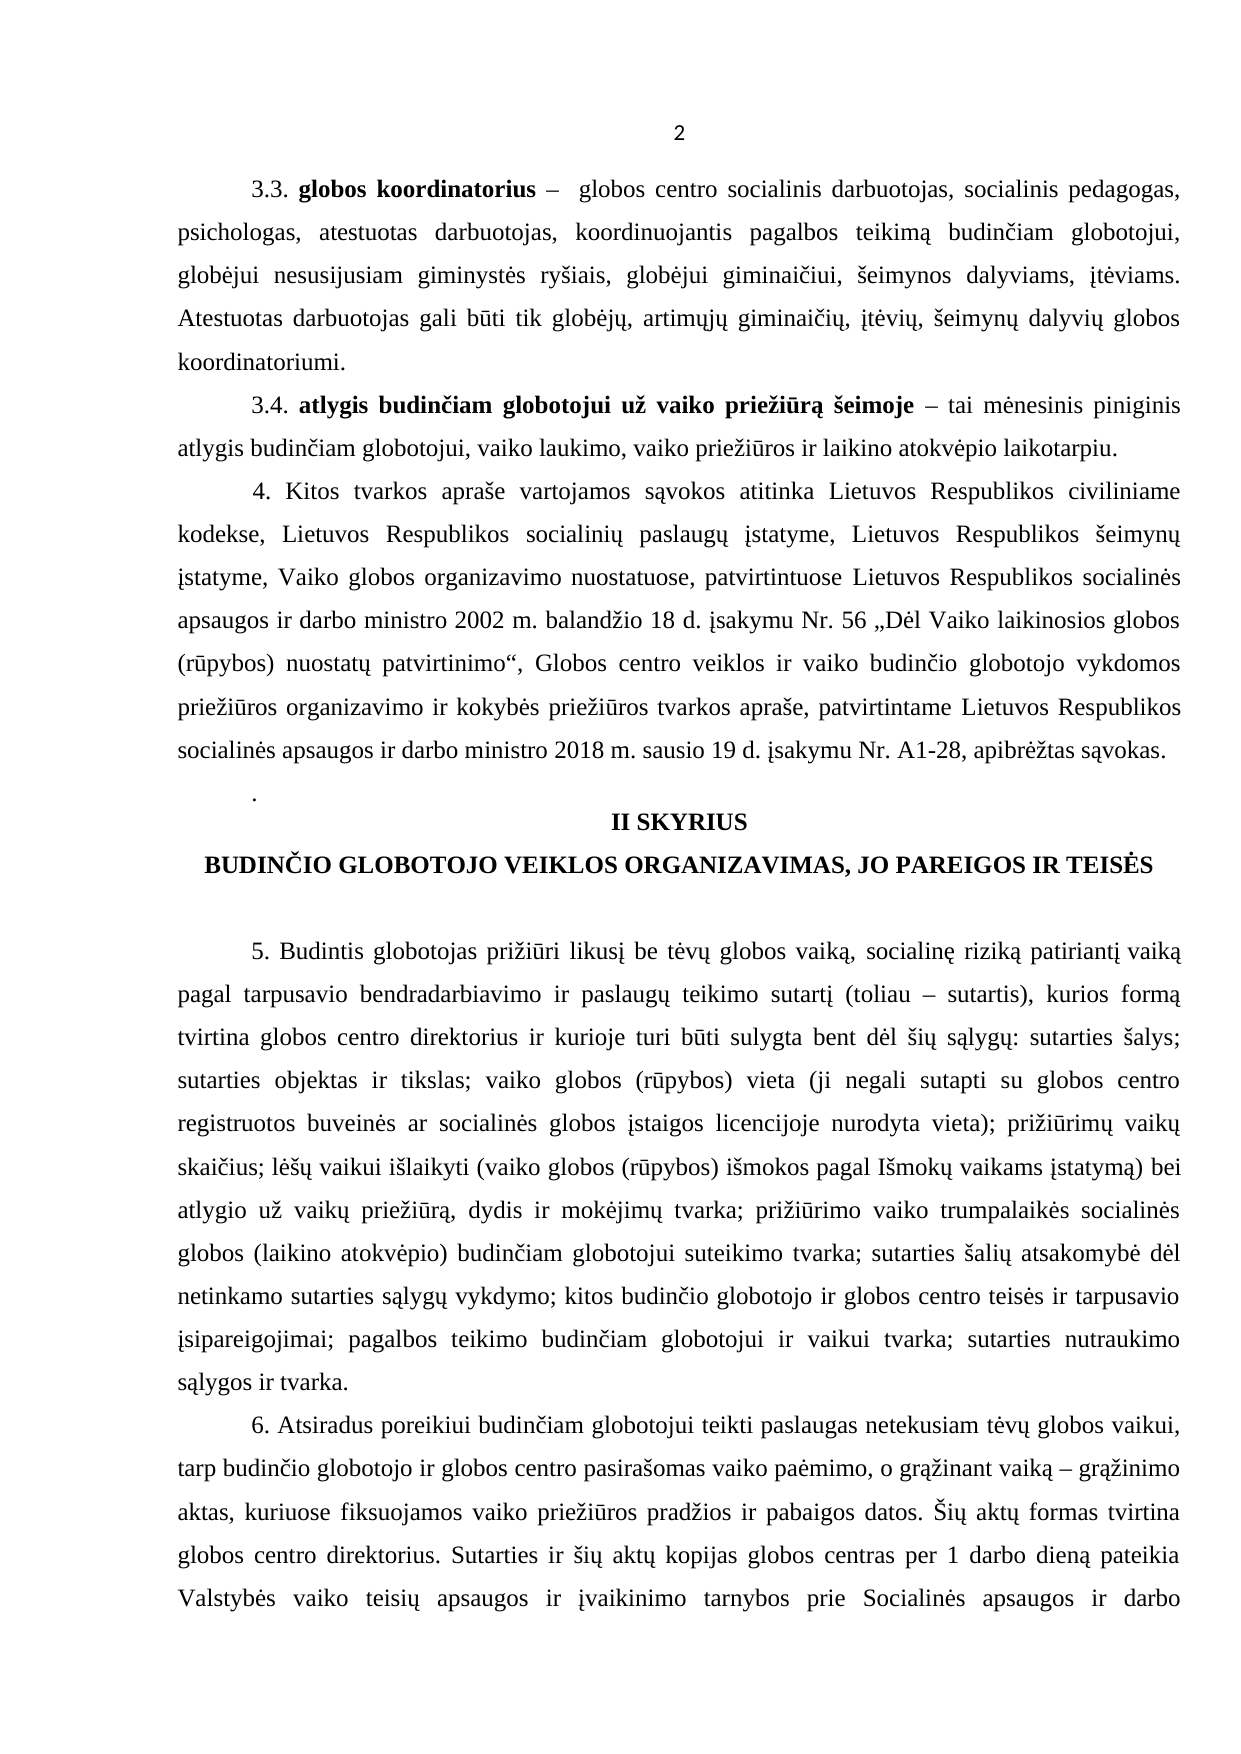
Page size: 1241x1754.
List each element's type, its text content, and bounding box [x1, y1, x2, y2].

text . [177, 778, 1181, 807]
text 3.4. atlygis budinčiam globotojui už vaiko priežiūrą šeimoje – tai mėnesinis piniginis atlygis budinčiam globotojui, vaiko laukimo, vaiko priežiūros ir laikino atokvėpio laikotarpiu. [177, 390, 1181, 462]
text 3.3. globos koordinatorius – globos centro socialinis darbuotojas, socialinis pedagogas, psichologas, atestuotas darbuotojas, koordinuojantis pagalbos teikimą budinčiam globotojui, globėjui nesusijusiam giminystės ryšiais, globėjui giminaičiui, šeimynos dalyviams, įtėviams. Atestuotas darbuotojas gali būti tik globėjų, artimųjų giminaičių, įtėvių, šeimynų dalyvių globos koordinatoriumi. [177, 174, 1181, 375]
text 6. Atsiradus poreikiui budinčiam globotojui teikti paslaugas netekusiam tėvų globos vaikui, tarp budinčio globotojo ir globos centro pasirašomas vaiko paėmimo, o grąžinant vaiką – grąžinimo aktas, kuriuose fiksuojamos vaiko priežiūros pradžios ir pabaigos datos. Šių aktų formas tvirtina globos centro direktorius. Sutarties ir šių aktų kopijas globos centras per 1 darbo dieną pateikia Valstybės vaiko teisių apsaugos ir įvaikinimo tarnybos prie Socialinės apsaugos ir darbo [177, 1410, 1181, 1612]
text BUDINČIO GLOBOTOJO VEIKLOS ORGANIZAVIMAS, JO PAREIGOS IR TEISĖS [177, 850, 1181, 878]
text II SKYRIUS [177, 807, 1181, 835]
text 4. Kitos tvarkos apraše vartojamos sąvokos atitinka Lietuvos Respublikos civiliniame kodekse, Lietuvos Respublikos socialinių paslaugų įstatyme, Lietuvos Respublikos šeimynų įstatyme, Vaiko globos organizavimo nuostatuose, patvirtintuose Lietuvos Respublikos socialinės apsaugos ir darbo ministro 2002 m. balandžio 18 d. įsakymu Nr. 56 „Dėl Vaiko laikinosios globos (rūpybos) nuostatų patvirtinimo“, Globos centro veiklos ir vaiko budinčio globotojo vykdomos priežiūros organizavimo ir kokybės priežiūros tvarkos apraše, patvirtintame Lietuvos Respublikos socialinės apsaugos ir darbo ministro 2018 m. sausio 19 d. įsakymu Nr. A1-28, apibrėžtas sąvokas. [177, 476, 1181, 763]
text 5. Budintis globotojas prižiūri likusį be tėvų globos vaiką, socialinę riziką patiriantį vaiką pagal tarpusavio bendradarbiavimo ir paslaugų teikimo sutartį (toliau – sutartis), kurios formą tvirtina globos centro direktorius ir kurioje turi būti sulygta bent dėl šių sąlygų: sutarties šalys; sutarties objektas ir tikslas; vaiko globos (rūpybos) vieta (ji negali sutapti su globos centro registruotos buveinės ar socialinės globos įstaigos licencijoje nurodyta vieta); prižiūrimų vaikų skaičius; lėšų vaikui išlaikyti (vaiko globos (rūpybos) išmokos pagal Išmokų vaikams įstatymą) bei atlygio už vaikų priežiūrą, dydis ir mokėjimų tvarka; prižiūrimo vaiko trumpalaikės socialinės globos (laikino atokvėpio) budinčiam globotojui suteikimo tvarka; sutarties šalių atsakomybė dėl netinkamo sutarties sąlygų vykdymo; kitos budinčio globotojo ir globos centro teisės ir tarpusavio įsipareigojimai; pagalbos teikimo budinčiam globotojui ir vaikui tvarka; sutarties nutraukimo sąlygos ir tvarka. [177, 936, 1181, 1396]
